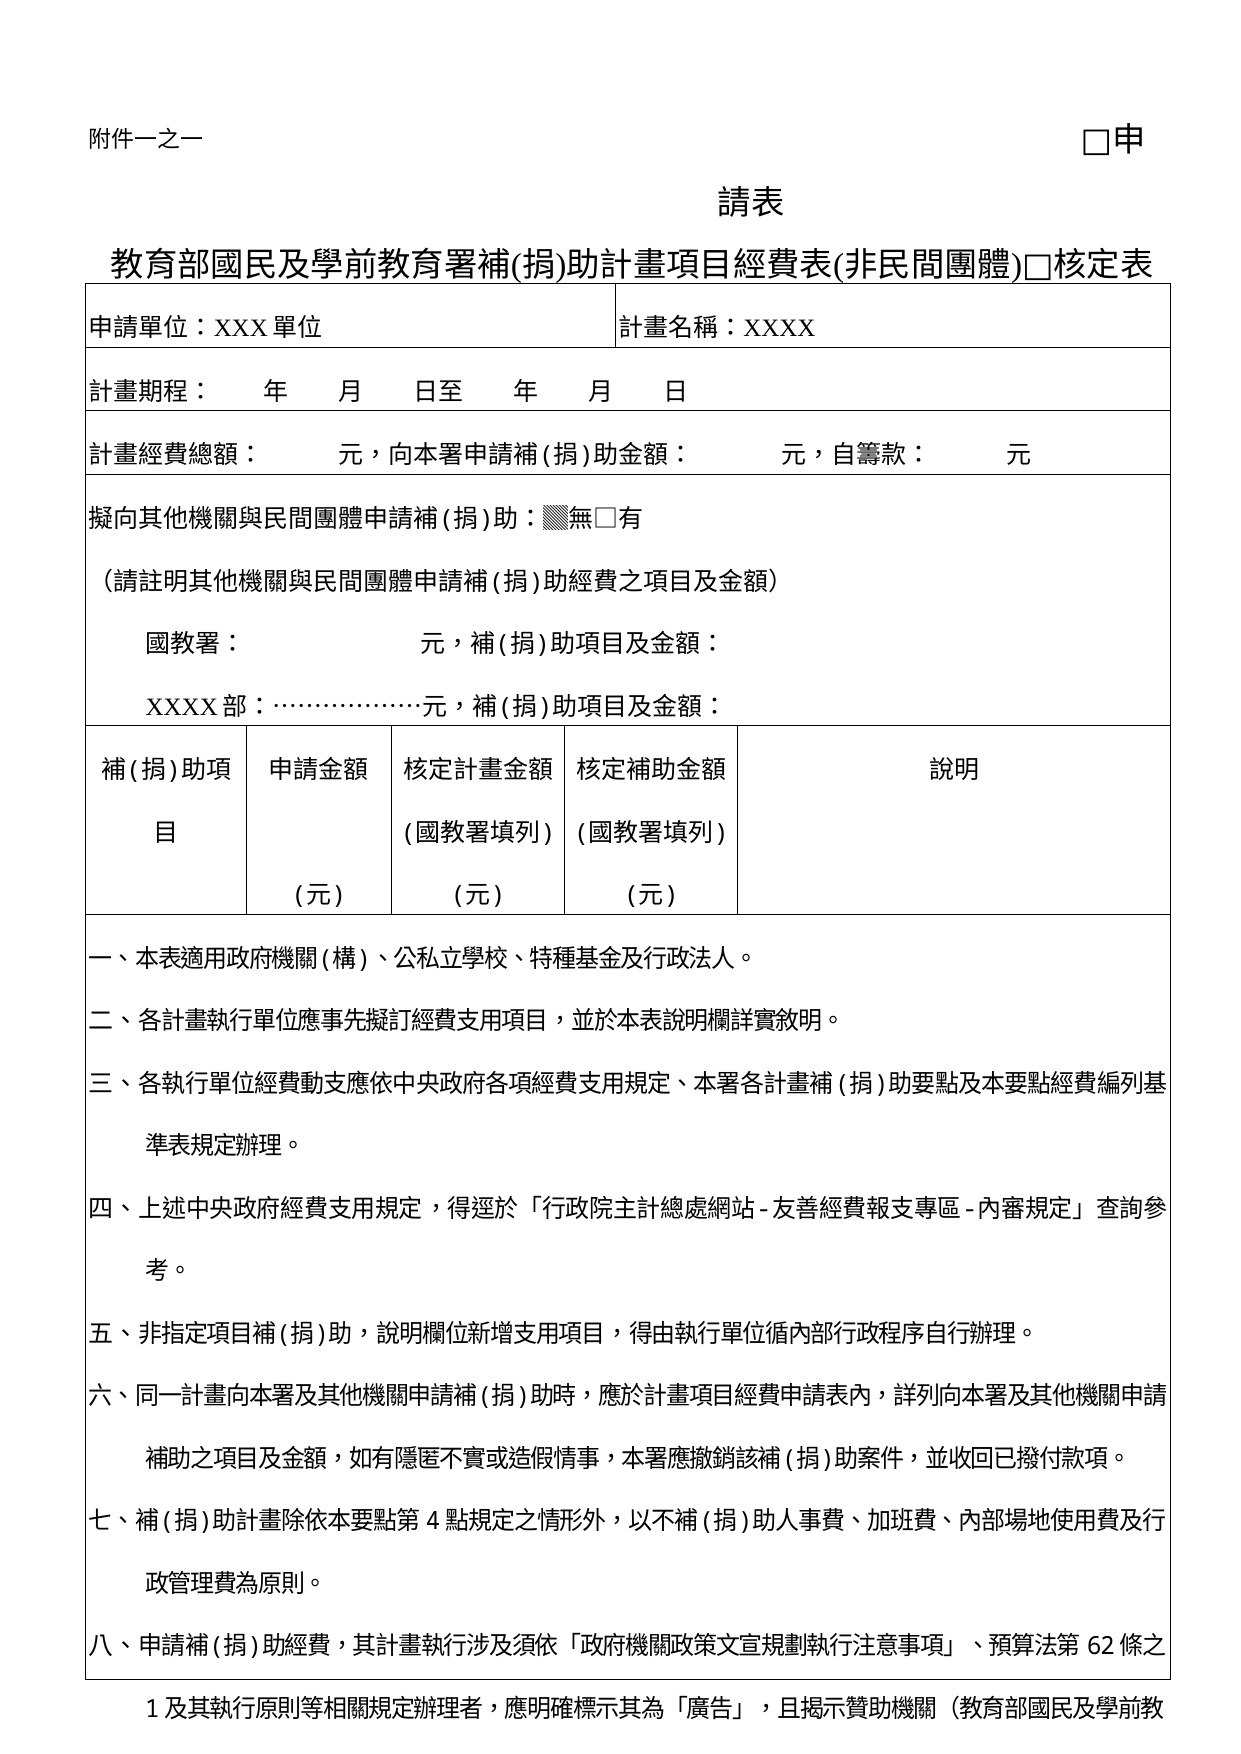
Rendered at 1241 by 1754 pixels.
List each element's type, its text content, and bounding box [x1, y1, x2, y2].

table_cell 補(捐)助項目 [86, 726, 246, 913]
table_header 附件一之一 [86, 96, 391, 221]
table_cell [1171, 347, 1178, 410]
table_cell 計畫名稱：XXXX [616, 284, 1170, 347]
table_cell [1171, 474, 1178, 725]
table_cell 申請單位：XXX單位 [86, 284, 615, 347]
table_cell [1171, 410, 1178, 474]
table_cell 教育部國民及學前教育署補(捐)助計畫項目經費表(非民間團體)□核定表 [86, 221, 1178, 283]
table_cell 擬向其他機關與民間團體申請補(捐)助：▓無□有 （請註明其他機關與民間團體申請補(捐)助經費之項目及金額） 國教署： 元，補(捐)助項目及金額： XXXX部：………………元，補(捐)助項目及金額： [86, 475, 1170, 725]
table_cell [1171, 725, 1178, 913]
table_cell 計畫經費總額： 元，向本署申請補(捐)助金額： 元，自籌款： 元 [86, 411, 1170, 474]
table_cell 核定計畫金額(國教署填列) (元) [392, 726, 564, 913]
table_cell 申請金額 (元) [247, 726, 391, 913]
table_cell 計畫期程： 年 月 日至 年 月 日 [86, 348, 1170, 410]
table_cell [1171, 283, 1178, 347]
table_cell [1171, 914, 1178, 1679]
table_header □申請表 [715, 96, 1178, 221]
table_header [391, 96, 513, 221]
table_cell 說明 [738, 726, 1170, 913]
table_header [513, 96, 714, 221]
table_cell 備註： 本表適用政府機關(構)、公私立學校、特種基金及行政法人。 各計畫執行單位應事先擬訂經費支用項目，並於本表說明欄詳實敘明。 各執行單位經費動支應依中央政府各項經費支用規定、本署各計畫補(捐)助要點及本要點經費編列基準表規定辦理。 上述中央政府經費支用規定，得逕於「行政院主計總處網站-友善經費報支專區-內審規定」查詢參考。 非指定項目補(捐)助，說明欄位新增支用項目，得由執行單位循內部行政程序自行辦理。 同一計畫向本署及其他機關申請補(捐)助時，應於計畫項目經費申請表內，詳列向本署及其他機關申請補助之項目及金額，如有隱匿不實或造假情事，本署應撤銷該補(捐)助案件，並收回已撥付款項。 補(捐)助計畫除依本要點第4點規定之情形外，以不補(捐)助人事費、加班費、內部場地使用費及行政管理費為原則。 申請補(捐)助經費，其計畫執行涉及須依「政府機關政策文宣規劃執行注意事項」、預算法第62條之1及其執行原則等相關規定辦理者，應明確標示其為「廣告」，且揭示贊助機關（教育部國民及學前教育署）名稱，並不得以置入性行銷方式進行。 [86, 915, 1170, 1679]
table_cell 核定補助金額 (國教署填列) (元) [565, 726, 737, 913]
